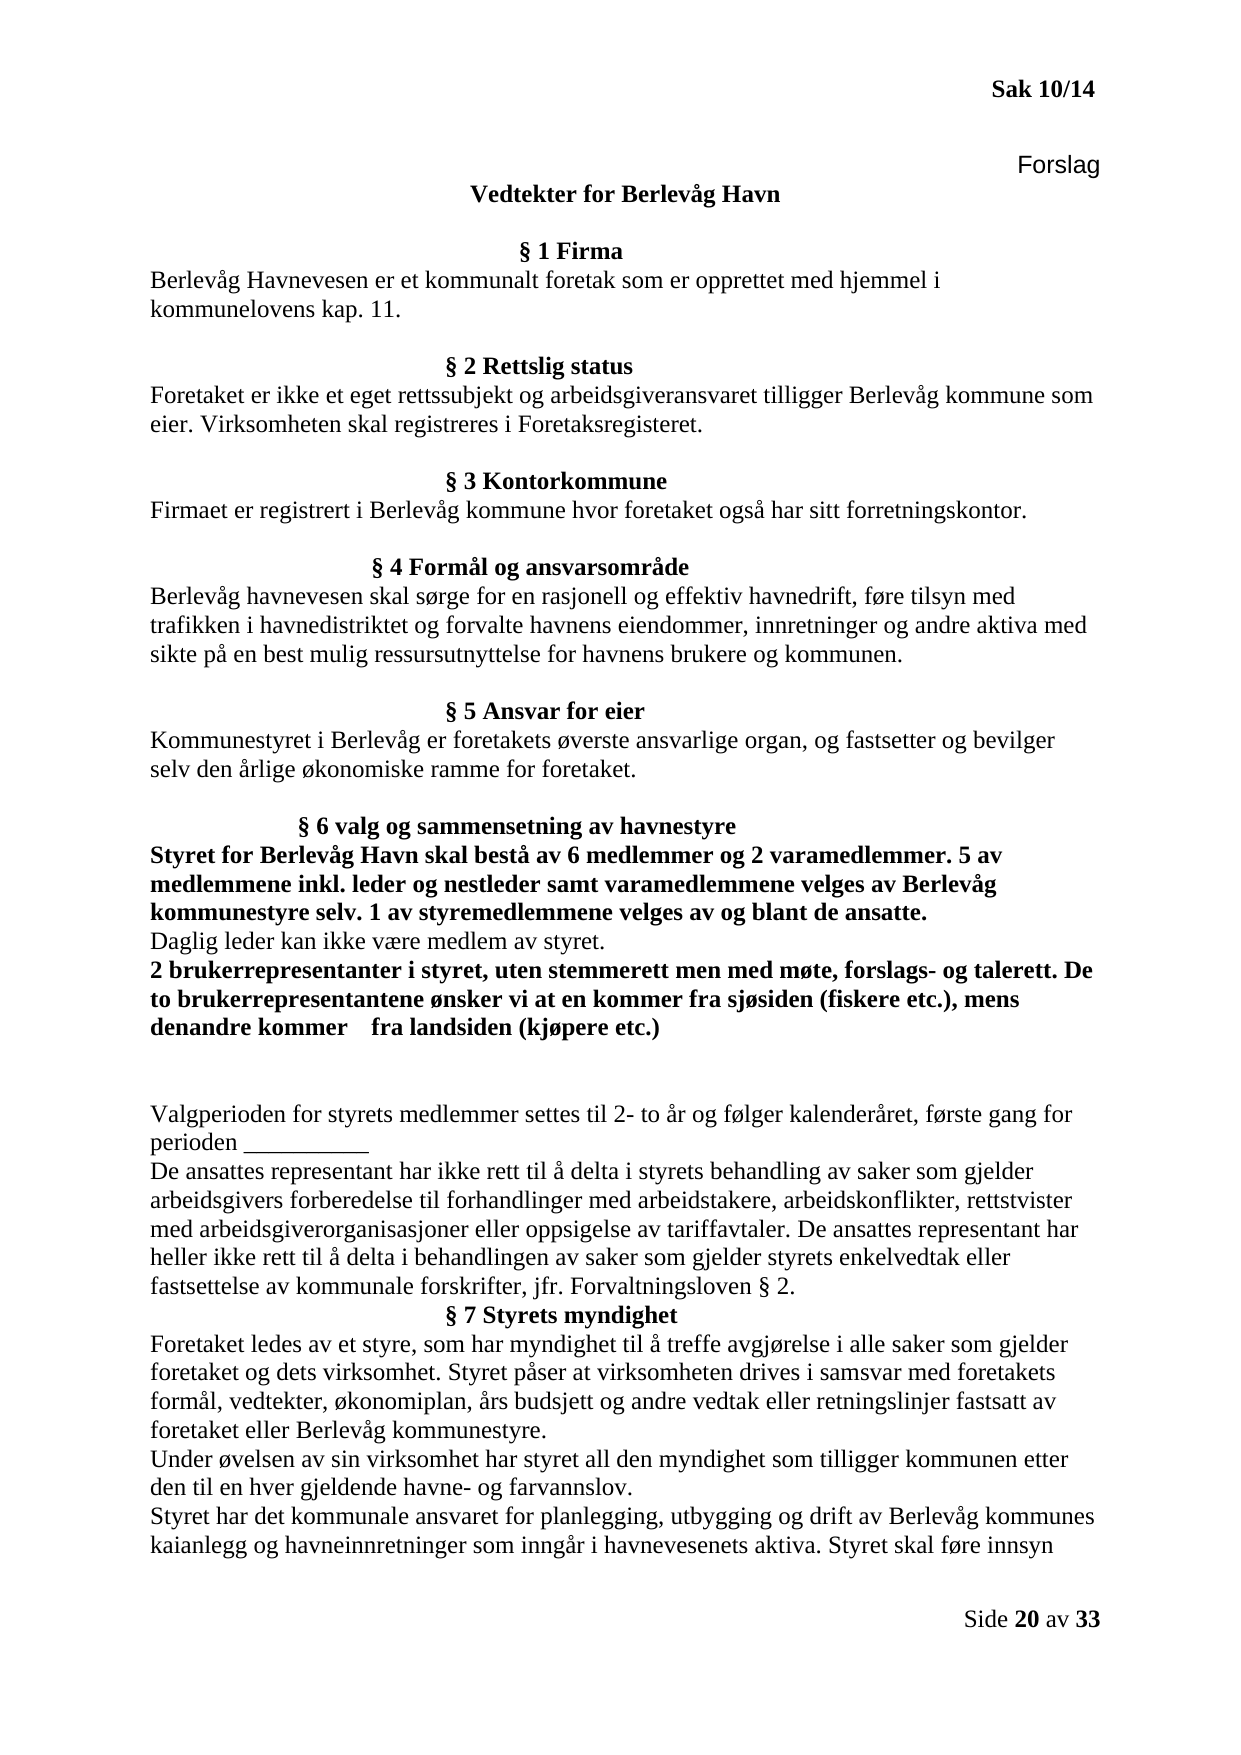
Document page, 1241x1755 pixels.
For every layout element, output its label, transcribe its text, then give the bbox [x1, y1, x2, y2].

text De ansattes representant har ikke rett til å delta i styrets behandling av saker som gjelder arbeidsgivers forberedelse til forhandlinger med arbeidstakere, arbeidskonflikter, rettstvister med arbeidsgiverorganisasjoner eller oppsigelse av tariffavtaler. De ansattes representant har heller ikke rett til å delta i behandlingen av saker som gjelder styrets enkelvedtak eller fastsettelse av kommunale forskrifter, jfr. Forvaltningsloven § 2. [150, 1156, 1100, 1300]
text Berlevåg Havnevesen er et kommunalt foretak som er opprettet med hjemmel i kommunelovens kap. 11. [150, 265, 1100, 322]
text Vedtekter for Berlevåg Havn [150, 179, 1100, 207]
text Foretaket er ikke et eget rettssubjekt og arbeidsgiveransvaret tilligger Berlevåg kommune som eier. Virksomheten skal registreres i Foretaksregisteret. [150, 380, 1100, 437]
text Foretaket ledes av et styre, som har myndighet til å treffe avgjørelse i alle saker som gjelder foretaket og dets virksomhet. Styret påser at virksomheten drives i samsvar med foretakets formål, vedtekter, økonomiplan, års budsjett og andre vedtak eller retningslinjer fastsatt av foretaket eller Berlevåg kommunestyre. [150, 1329, 1100, 1444]
text Valgperioden for styrets medlemmer settes til 2- to år og følger kalenderåret, første gang for perioden __________ [150, 1099, 1100, 1156]
text § 7 Styrets myndighet [150, 1300, 1100, 1329]
text Under øvelsen av sin virksomhet har styret all den myndighet som tilligger kommunen etter den til en hver gjeldende havne- og farvannslov. [150, 1444, 1100, 1501]
text Berlevåg havnevesen skal sørge for en rasjonell og effektiv havnedrift, føre tilsyn med trafikken i havnedistriktet og forvalte havnens eiendommer, innretninger og andre aktiva med sikte på en best mulig ressursutnyttelse for havnens brukere og kommunen. [150, 581, 1100, 667]
text Daglig leder kan ikke være medlem av styret. [150, 926, 1100, 955]
text Styret har det kommunale ansvaret for planlegging, utbygging og drift av Berlevåg kommunes kaianlegg og havneinnretninger som inngår i havnevesenets aktiva. Styret skal føre innsyn [150, 1501, 1100, 1559]
text § 2 Rettslig status [150, 351, 1100, 380]
text § 4 Formål og ansvarsområde [150, 552, 1100, 581]
text Forslag [150, 150, 1100, 179]
text § 3 Kontorkommune [150, 466, 1100, 495]
text Firmaet er registrert i Berlevåg kommune hvor foretaket også har sitt forretningskontor. [150, 495, 1100, 524]
text Kommunestyret i Berlevåg er foretakets øverste ansvarlige organ, og fastsetter og bevilger selv den årlige økonomiske ramme for foretaket. [150, 725, 1100, 782]
text § 1 Firma [150, 236, 1100, 265]
text 2 brukerrepresentanter i styret, uten stemmerett men med møte, forslags- og talerett. De to brukerrepresentantene ønsker vi at en kommer fra sjøsiden (fiskere etc.), mens denandre kommer fra landsiden (kjøpere etc.) [150, 955, 1100, 1041]
text § 6 valg og sammensetning av havnestyre [150, 811, 1100, 840]
text Styret for Berlevåg Havn skal bestå av 6 medlemmer og 2 varamedlemmer. 5 av medlemmene inkl. leder og nestleder samt varamedlemmene velges av Berlevåg kommunestyre selv. 1 av styremedlemmene velges av og blant de ansatte. [150, 840, 1100, 926]
text § 5 Ansvar for eier [150, 696, 1100, 725]
